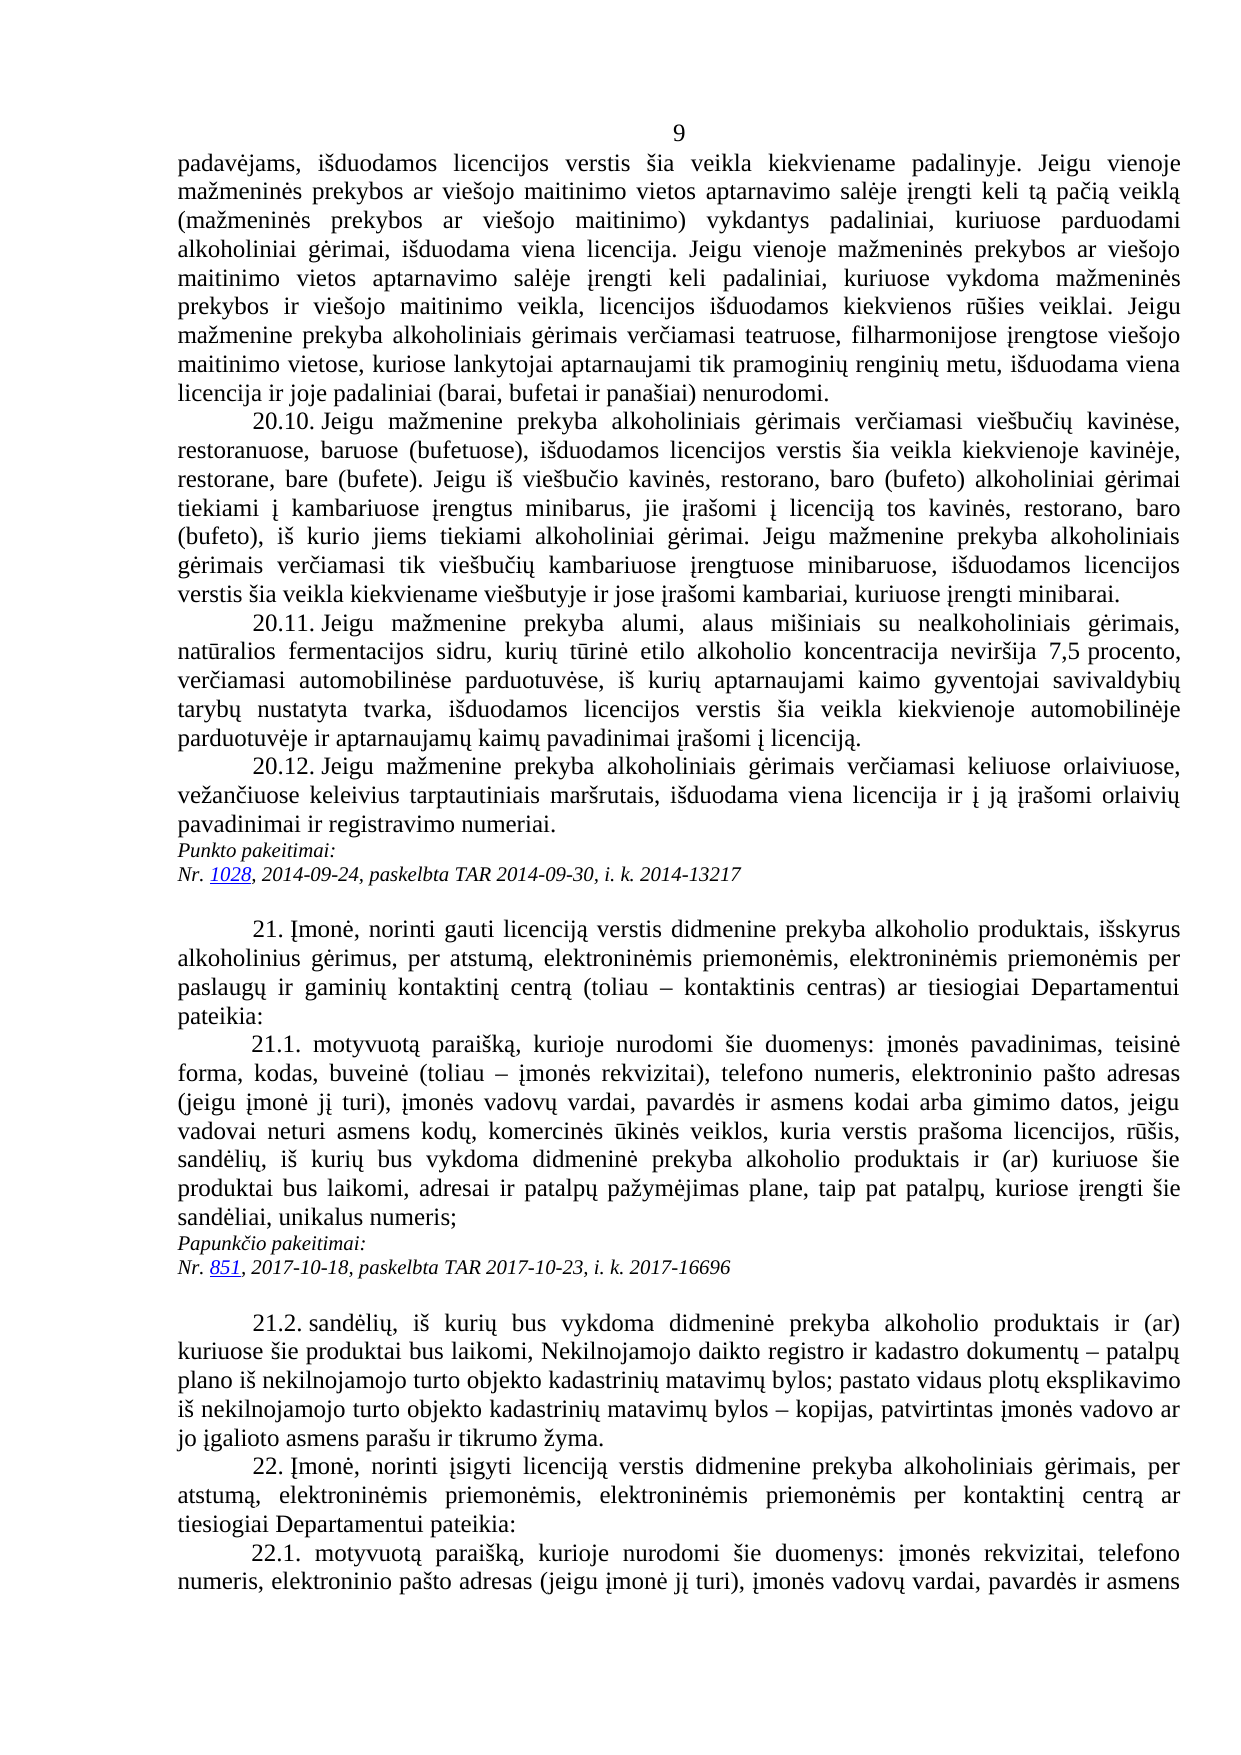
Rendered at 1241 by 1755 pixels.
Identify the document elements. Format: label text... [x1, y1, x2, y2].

text 21. Įmonė, norinti gauti licenciją verstis didmenine prekyba alkoholio produktais, išskyrus alkoholinius gėrimus, per atstumą, elektroninėmis priemonėmis, elektroninėmis priemonėmis per paslaugų ir gaminių kontaktinį centrą (toliau – kontaktinis centras) ar tiesiogiai Departamentui pateikia: [177, 914, 1181, 1029]
text Punkto pakeitimai: [177, 838, 1181, 862]
text 22. Įmonė, norinti įsigyti licenciją verstis didmenine prekyba alkoholiniais gėrimais, per atstumą, elektroninėmis priemonėmis, elektroninėmis priemonėmis per kontaktinį centrą ar tiesiogiai Departamentui pateikia: [177, 1451, 1181, 1538]
text 20.12. Jeigu mažmenine prekyba alkoholiniais gėrimais verčiamasi keliuose orlaiviuose, vežančiuose keleivius tarptautiniais maršrutais, išduodama viena licencija ir į ją įrašomi orlaivių pavadinimai ir registravimo numeriai. [177, 751, 1181, 838]
text 20.11. Jeigu mažmenine prekyba alumi, alaus mišiniais su nealkoholiniais gėrimais, natūralios fermentacijos sidru, kurių tūrinė etilo alkoholio koncentracija neviršija 7,5 procento, verčiamasi automobilinėse parduotuvėse, iš kurių aptarnaujami kaimo gyventojai savivaldybių tarybų nustatyta tvarka, išduodamos licencijos verstis šia veikla kiekvienoje automobilinėje parduotuvėje ir aptarnaujamų kaimų pavadinimai įrašomi į licenciją. [177, 608, 1181, 751]
text 21.1. motyvuotą paraišką, kurioje nurodomi šie duomenys: įmonės pavadinimas, teisinė forma, kodas, buveinė (toliau – įmonės rekvizitai), telefono numeris, elektroninio pašto adresas (jeigu įmonė jį turi), įmonės vadovų vardai, pavardės ir asmens kodai arba gimimo datos, jeigu vadovai neturi asmens kodų, komercinės ūkinės veiklos, kuria verstis prašoma licencijos, rūšis, sandėlių, iš kurių bus vykdoma didmeninė prekyba alkoholio produktais ir (ar) kuriuose šie produktai bus laikomi, adresai ir patalpų pažymėjimas plane, taip pat patalpų, kuriose įrengti šie sandėliai, unikalus numeris; [177, 1029, 1181, 1231]
text 21.2. sandėlių, iš kurių bus vykdoma didmeninė prekyba alkoholio produktais ir (ar) kuriuose šie produktai bus laikomi, Nekilnojamojo daikto registro ir kadastro dokumentų – patalpų plano iš nekilnojamojo turto objekto kadastrinių matavimų bylos; pastato vidaus plotų eksplikavimo iš nekilnojamojo turto objekto kadastrinių matavimų bylos – kopijas, patvirtintas įmonės vadovo ar jo įgalioto asmens parašu ir tikrumo žyma. [177, 1308, 1181, 1451]
text padavėjams, išduodamos licencijos verstis šia veikla kiekviename padalinyje. Jeigu vienoje mažmeninės prekybos ar viešojo maitinimo vietos aptarnavimo salėje įrengti keli tą pačią veiklą (mažmeninės prekybos ar viešojo maitinimo) vykdantys padaliniai, kuriuose parduodami alkoholiniai gėrimai, išduodama viena licencija. Jeigu vienoje mažmeninės prekybos ar viešojo maitinimo vietos aptarnavimo salėje įrengti keli padaliniai, kuriuose vykdoma mažmeninės prekybos ir viešojo maitinimo veikla, licencijos išduodamos kiekvienos rūšies veiklai. Jeigu mažmenine prekyba alkoholiniais gėrimais verčiamasi teatruose, filharmonijose įrengtose viešojo maitinimo vietose, kuriose lankytojai aptarnaujami tik pramoginių renginių metu, išduodama viena licencija ir joje padaliniai (barai, bufetai ir panašiai) nenurodomi. [177, 148, 1181, 406]
text Nr. 851, 2017-10-18, paskelbta TAR 2017-10-23, i. k. 2017-16696 [177, 1255, 1181, 1279]
text 22.1. motyvuotą paraišką, kurioje nurodomi šie duomenys: įmonės rekvizitai, telefono numeris, elektroninio pašto adresas (jeigu įmonė jį turi), įmonės vadovų vardai, pavardės ir asmens [177, 1538, 1181, 1595]
text 20.10. Jeigu mažmenine prekyba alkoholiniais gėrimais verčiamasi viešbučių kavinėse, restoranuose, baruose (bufetuose), išduodamos licencijos verstis šia veikla kiekvienoje kavinėje, restorane, bare (bufete). Jeigu iš viešbučio kavinės, restorano, baro (bufeto) alkoholiniai gėrimai tiekiami į kambariuose įrengtus minibarus, jie įrašomi į licenciją tos kavinės, restorano, baro (bufeto), iš kurio jiems tiekiami alkoholiniai gėrimai. Jeigu mažmenine prekyba alkoholiniais gėrimais verčiamasi tik viešbučių kambariuose įrengtuose minibaruose, išduodamos licencijos verstis šia veikla kiekviename viešbutyje ir jose įrašomi kambariai, kuriuose įrengti minibarai. [177, 406, 1181, 608]
text Nr. 1028, 2014-09-24, paskelbta TAR 2014-09-30, i. k. 2014-13217 [177, 862, 1181, 886]
text Papunkčio pakeitimai: [177, 1231, 1181, 1255]
